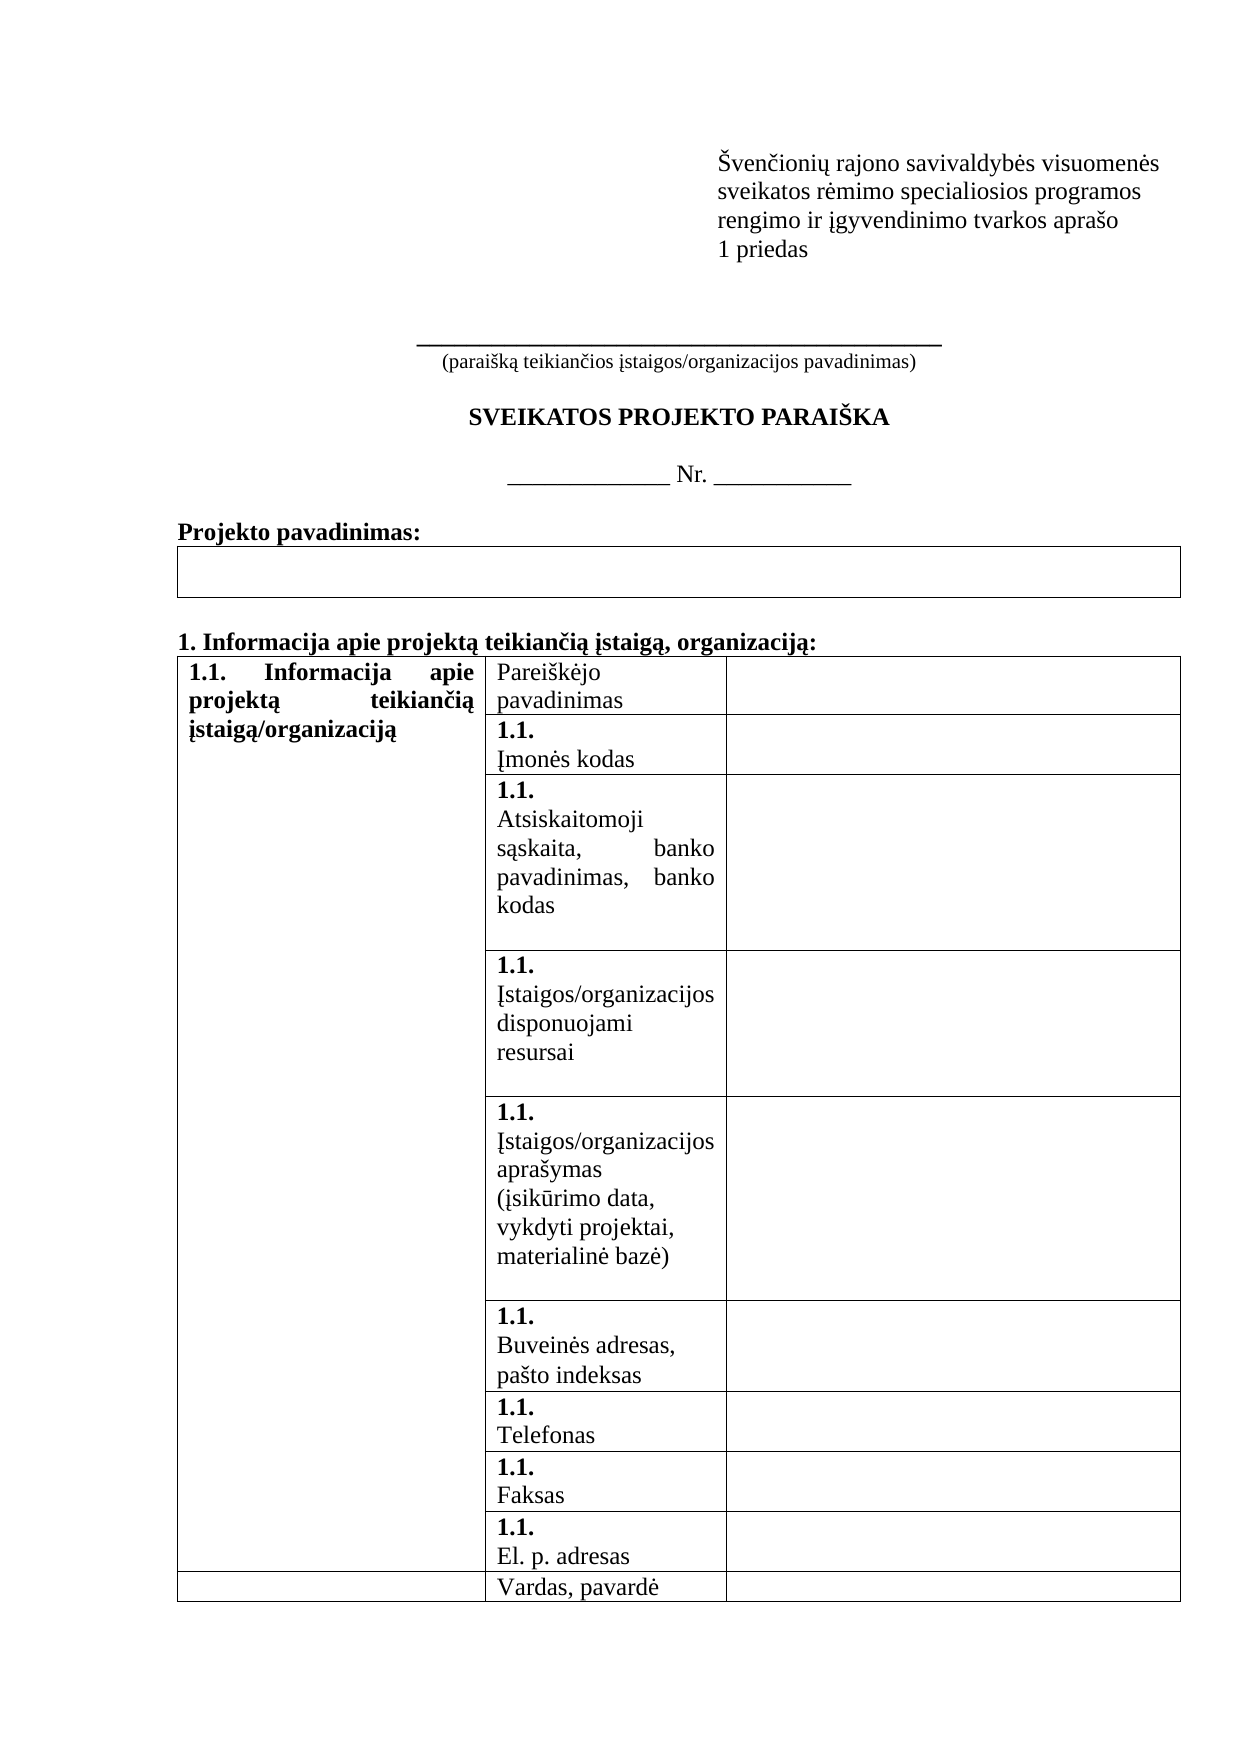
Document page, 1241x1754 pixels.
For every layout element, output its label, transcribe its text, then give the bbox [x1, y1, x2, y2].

table_cell [727, 1097, 1180, 1300]
table_cell Vardas, pavardė [486, 1572, 726, 1601]
table_header 1.1. Informacija apie projektą teikiančią įstaigą/organizaciją [178, 657, 485, 1571]
table_header Pareiškėjo pavadinimas [486, 657, 726, 714]
table_cell 1.1. El. p. adresas [486, 1512, 726, 1571]
text _____________ Nr. ___________ [177, 459, 1181, 488]
text __________________________________________ [177, 320, 1181, 349]
table_cell 1.1. Faksas [486, 1452, 726, 1511]
text 1 priedas [582, 234, 1181, 263]
table_cell [727, 775, 1180, 949]
table_cell [727, 1392, 1180, 1451]
table_cell [178, 1572, 485, 1601]
table_cell [727, 1512, 1180, 1571]
table_cell 1.1. Įmonės kodas [486, 715, 726, 774]
table_cell [727, 951, 1180, 1096]
table_header [727, 657, 1180, 714]
text 1. Informacija apie projektą teikiančią įstaigą, organizaciją: [177, 627, 1181, 656]
text SVEIKATOS PROJEKTO PARAIŠKA [177, 402, 1181, 431]
table_cell 1.1. Įstaigos/organizacijos aprašymas (įsikūrimo data, vykdyti projektai, materialinė bazė) [486, 1097, 726, 1300]
table_cell 1.1. Buveinės adresas, pašto indeksas [486, 1301, 726, 1391]
table_cell 1.1. Įstaigos/organizacijos disponuojami resursai [486, 951, 726, 1096]
table_cell 1.1. Telefonas [486, 1392, 726, 1451]
text Švenčionių rajono savivaldybės visuomenės sveikatos rėmimo specialiosios programos rengimo ir įgyvendinimo tvarkos aprašo [717, 148, 1181, 234]
table_cell [727, 715, 1180, 774]
text Projekto pavadinimas: [177, 517, 1181, 546]
text (paraišką teikiančios įstaigos/organizacijos pavadinimas) [177, 349, 1181, 373]
table_cell [727, 1572, 1180, 1601]
table_header [178, 547, 1180, 597]
table_cell 1.1. Atsiskaitomoji sąskaita, banko pavadinimas, banko kodas [486, 775, 726, 949]
table_cell [727, 1452, 1180, 1511]
table_cell [727, 1301, 1180, 1391]
